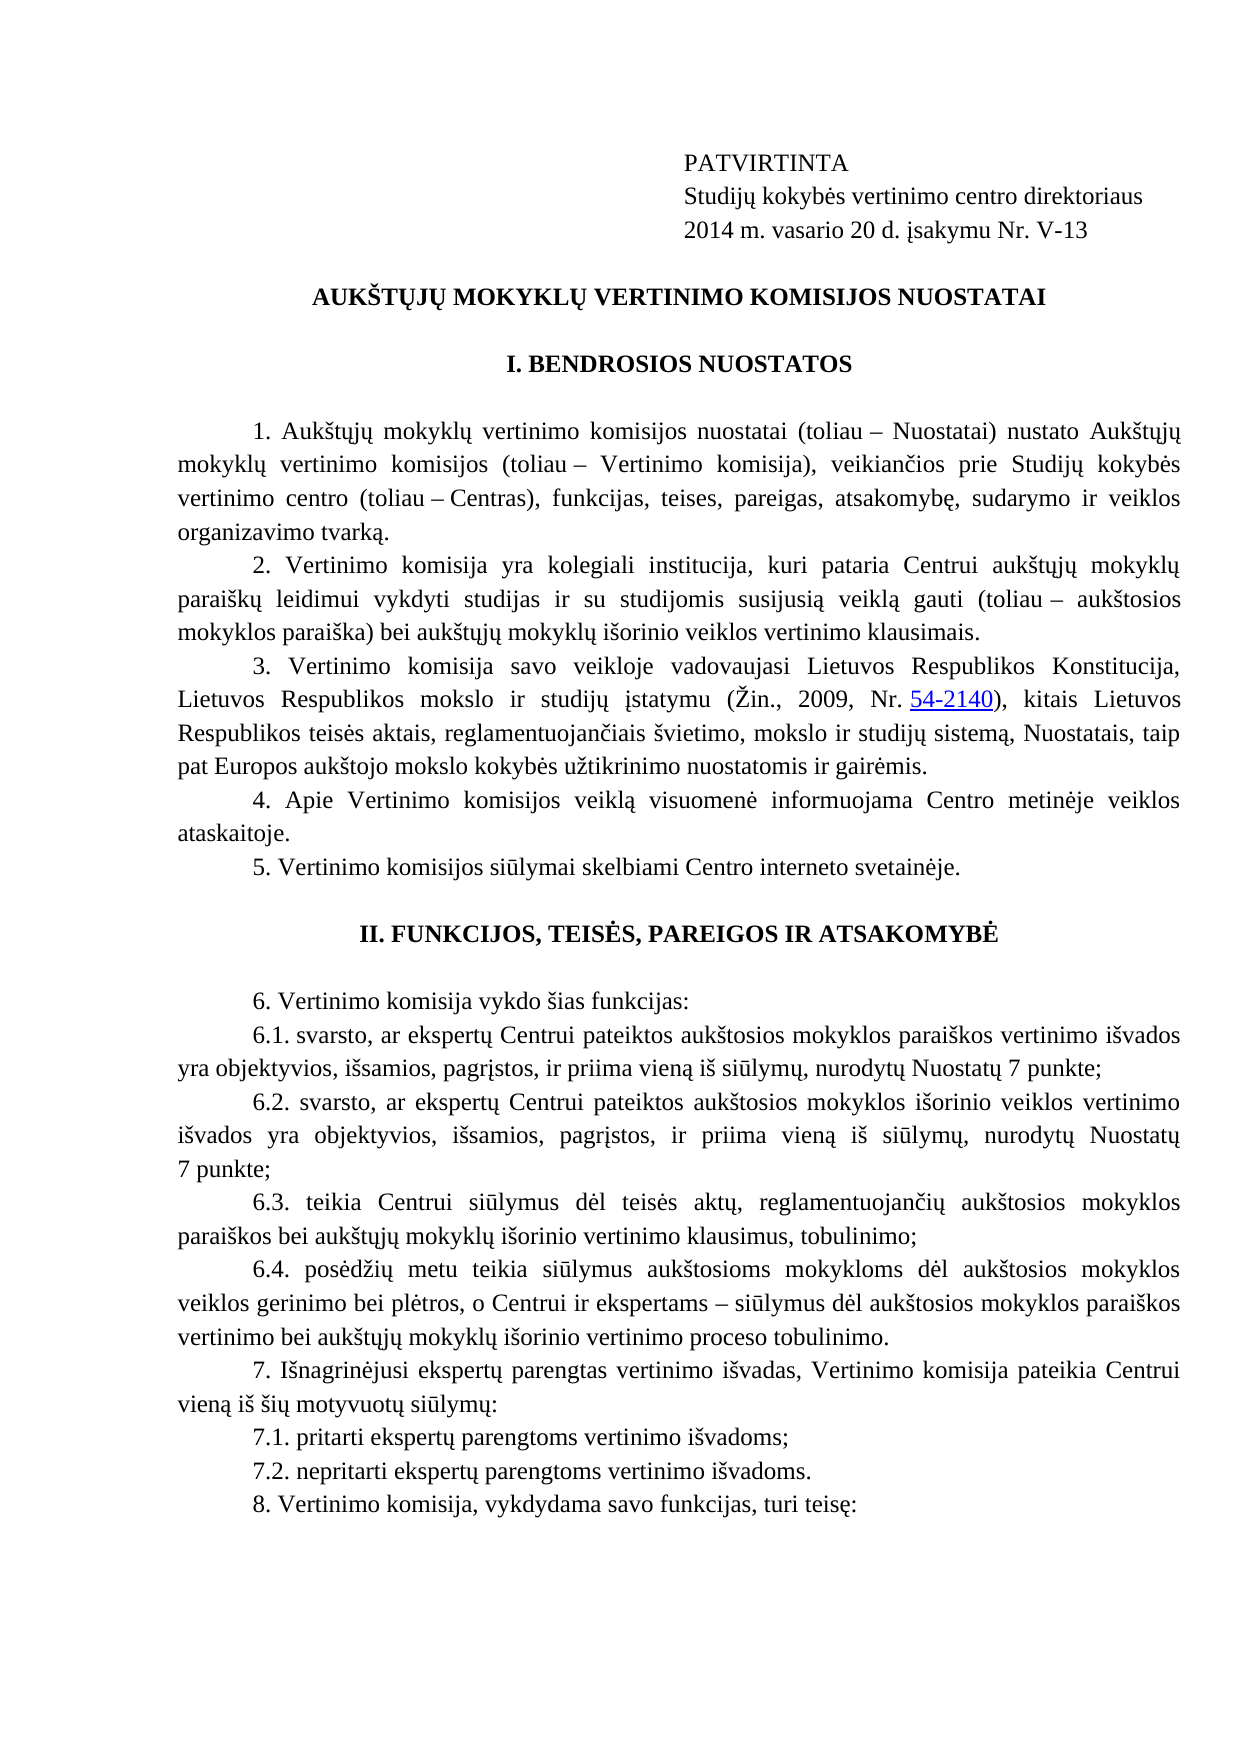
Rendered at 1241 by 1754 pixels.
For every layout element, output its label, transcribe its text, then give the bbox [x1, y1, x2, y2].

text 7. Išnagrinėjusi ekspertų parengtas vertinimo išvadas, Vertinimo komisija pateikia Centrui vieną iš šių motyvuotų siūlymų: [177, 1355, 1181, 1417]
text 6.1. svarsto, ar ekspertų Centrui pateiktos aukštosios mokyklos paraiškos vertinimo išvados yra objektyvios, išsamios, pagrįstos, ir priima vieną iš siūlymų, nurodytų Nuostatų 7 punkte; [177, 1020, 1181, 1082]
text 2014 m. vasario 20 d. įsakymu Nr. V-13 [683, 215, 1181, 243]
text 6. Vertinimo komisija vykdo šias funkcijas: [177, 986, 1181, 1015]
text II. FUNKCIJOS, TEISĖS, PAREIGOS IR ATSAKOMYBĖ [177, 919, 1181, 948]
text PATVIRTINTA [683, 148, 1181, 176]
text 1. Aukštųjų mokyklų vertinimo komisijos nuostatai (toliau – Nuostatai) nustato Aukštųjų mokyklų vertinimo komisijos (toliau – Vertinimo komisija), veikiančios prie Studijų kokybės vertinimo centro (toliau – Centras), funkcijas, teises, pareigas, atsakomybę, sudarymo ir veiklos organizavimo tvarką. [177, 416, 1181, 545]
text 3. Vertinimo komisija savo veikloje vadovaujasi Lietuvos Respublikos Konstitucija, Lietuvos Respublikos mokslo ir studijų įstatymu (Žin., 2009, Nr. 54-2140), kitais Lietuvos Respublikos teisės aktais, reglamentuojančiais švietimo, mokslo ir studijų sistemą, Nuostatais, taip pat Europos aukštojo mokslo kokybės užtikrinimo nuostatomis ir gairėmis. [177, 651, 1181, 780]
text 6.2. svarsto, ar ekspertų Centrui pateiktos aukštosios mokyklos išorinio veiklos vertinimo išvados yra objektyvios, išsamios, pagrįstos, ir priima vieną iš siūlymų, nurodytų Nuostatų 7 punkte; [177, 1087, 1181, 1183]
text I. BENDROSIOS NUOSTATOS [177, 349, 1181, 378]
text 2. Vertinimo komisija yra kolegiali institucija, kuri pataria Centrui aukštųjų mokyklų paraiškų leidimui vykdyti studijas ir su studijomis susijusią veiklą gauti (toliau – aukštosios mokyklos paraiška) bei aukštųjų mokyklų išorinio veiklos vertinimo klausimais. [177, 550, 1181, 646]
text AUKŠTŲJŲ MOKYKLŲ VERTINIMO komisijos NUOSTATAI [177, 282, 1181, 311]
text 6.3. teikia Centrui siūlymus dėl teisės aktų, reglamentuojančių aukštosios mokyklos paraiškos bei aukštųjų mokyklų išorinio vertinimo klausimus, tobulinimo; [177, 1187, 1181, 1250]
text 6.4. posėdžių metu teikia siūlymus aukštosioms mokykloms dėl aukštosios mokyklos veiklos gerinimo bei plėtros, o Centrui ir ekspertams – siūlymus dėl aukštosios mokyklos paraiškos vertinimo bei aukštųjų mokyklų išorinio vertinimo proceso tobulinimo. [177, 1254, 1181, 1350]
text 5. Vertinimo komisijos siūlymai skelbiami Centro interneto svetainėje. [177, 852, 1181, 881]
text 8. Vertinimo komisija, vykdydama savo funkcijas, turi teisę: [177, 1489, 1181, 1518]
text 4. Apie Vertinimo komisijos veiklą visuomenė informuojama Centro metinėje veiklos ataskaitoje. [177, 785, 1181, 847]
text 7.2. nepritarti ekspertų parengtoms vertinimo išvadoms. [177, 1456, 1181, 1484]
text Studijų kokybės vertinimo centro direktoriaus [683, 181, 1181, 210]
text 7.1. pritarti ekspertų parengtoms vertinimo išvadoms; [177, 1422, 1181, 1451]
